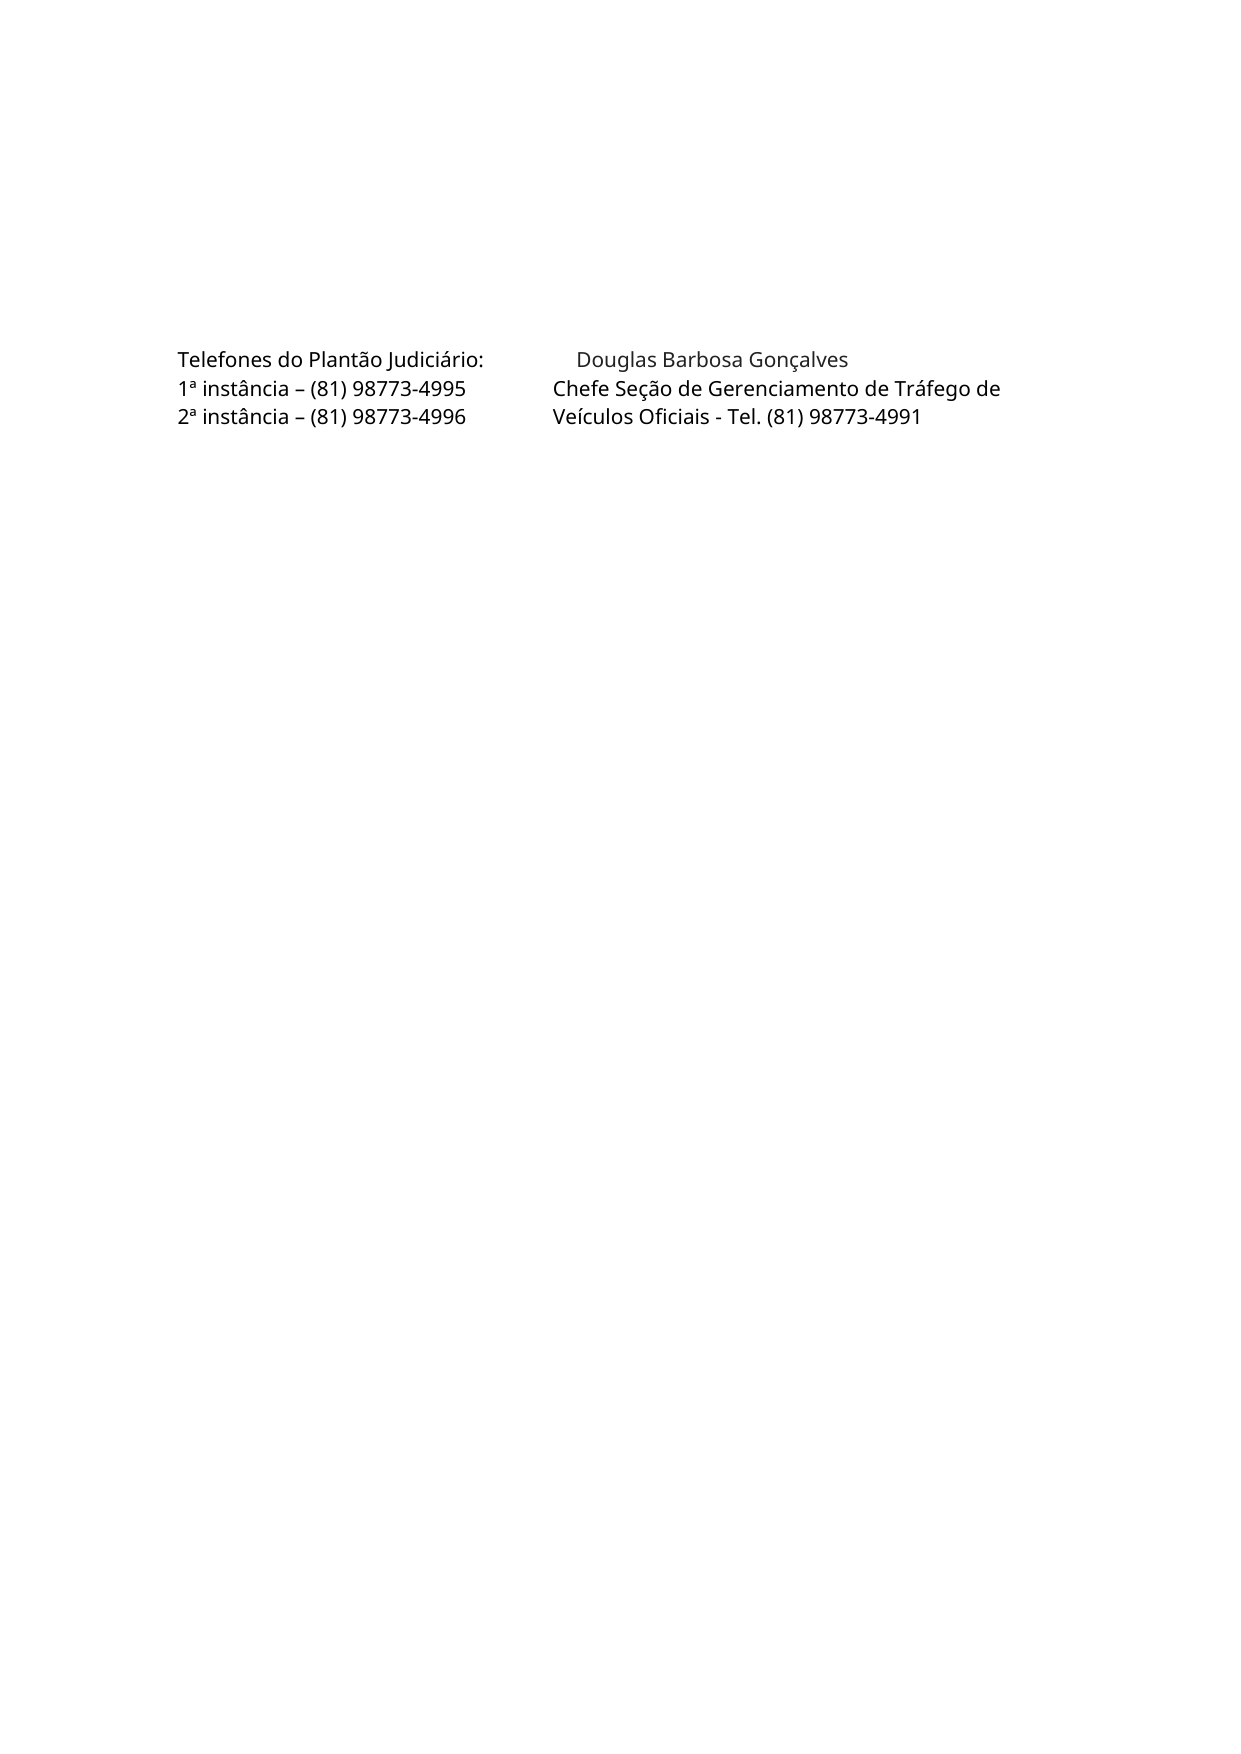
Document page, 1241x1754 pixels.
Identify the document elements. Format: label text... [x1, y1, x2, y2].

text 2ª instância – (81) 98773-4996 Veículos Oficiais - Tel. (81) 98773-4991 [177, 402, 1114, 431]
text 1ª instância – (81) 98773-4995 Chefe Seção de Gerenciamento de Tráfego de [177, 374, 1114, 402]
text Telefones do Plantão Judiciário: Douglas Barbosa Gonçalves [177, 346, 1114, 374]
